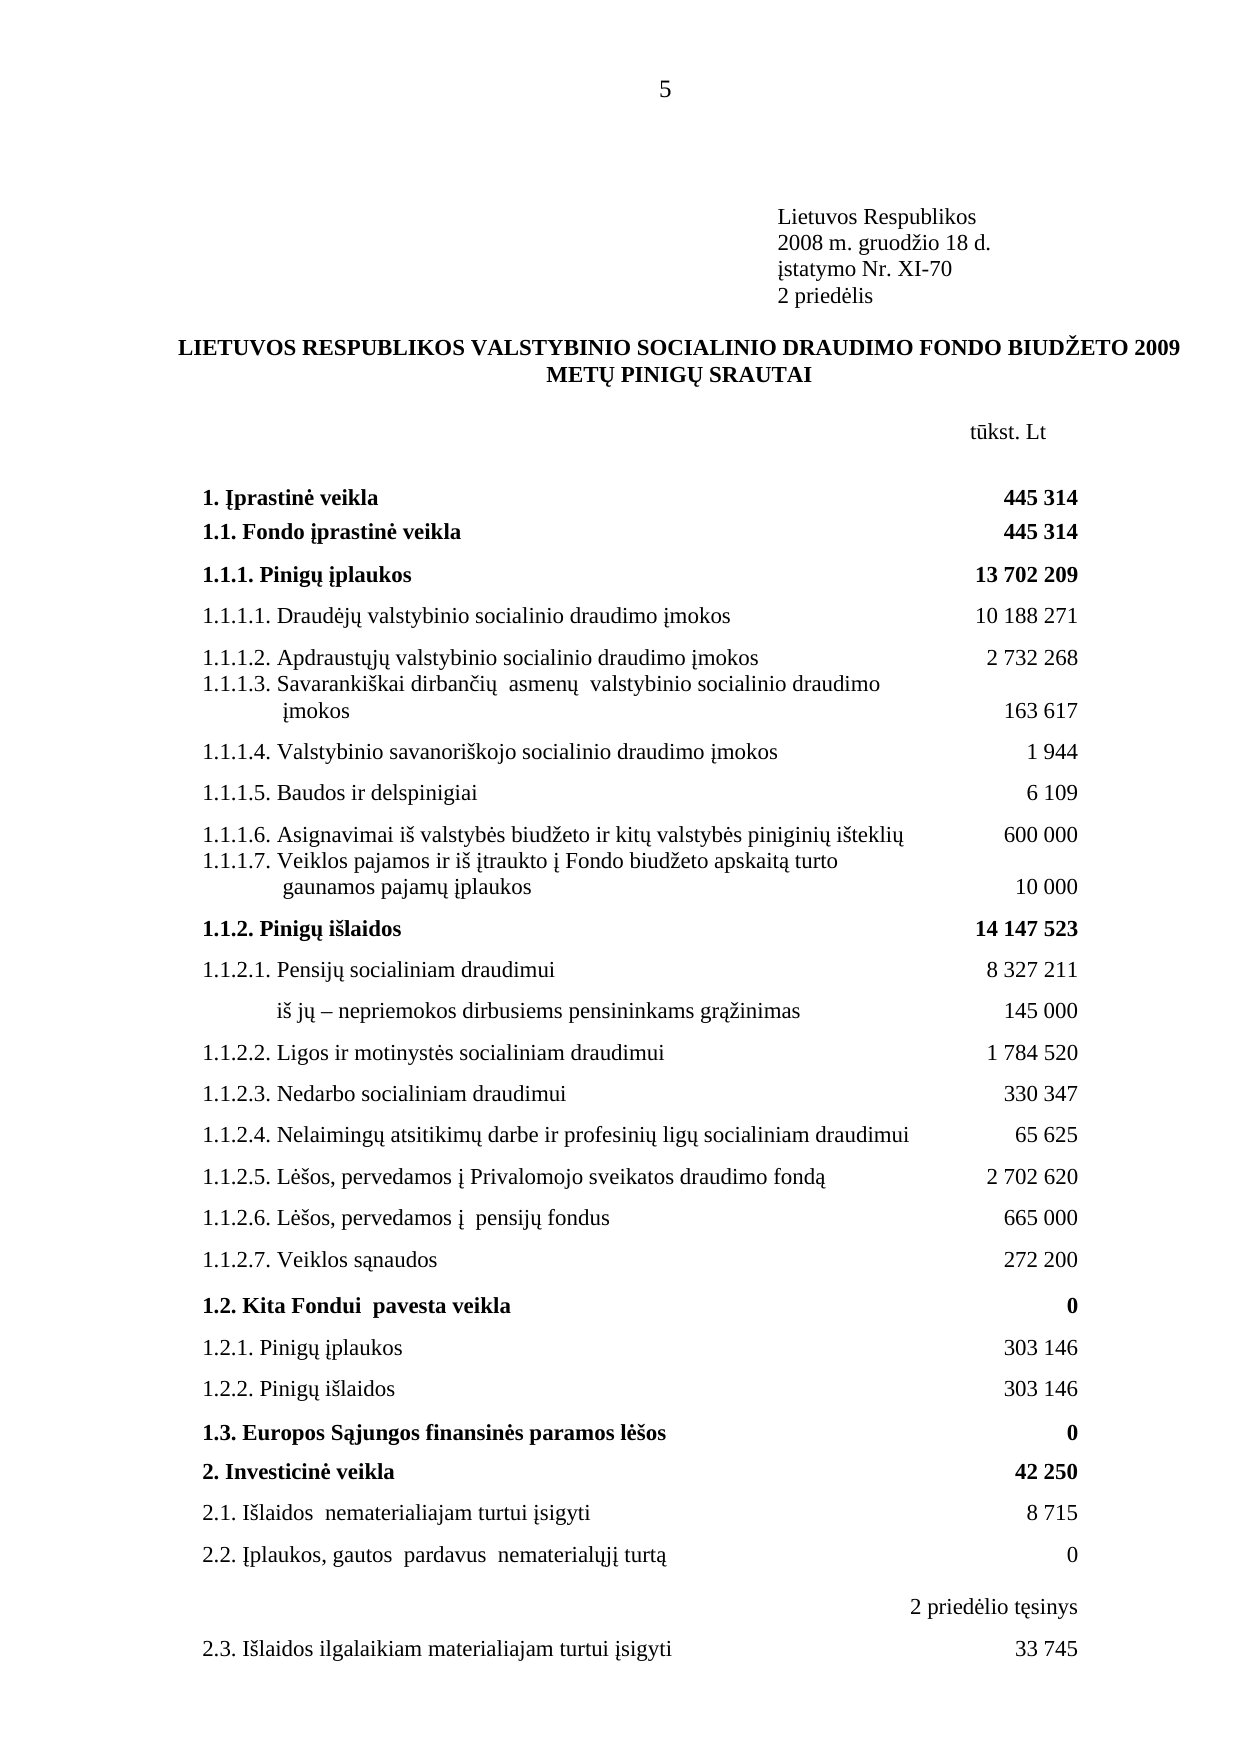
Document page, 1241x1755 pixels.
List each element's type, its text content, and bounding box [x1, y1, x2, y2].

table_cell 1.1.1. Pinigų įplaukos [174, 545, 927, 588]
table_cell 1.1.2.3. Nedarbo socialiniam draudimui [174, 1065, 927, 1107]
table_cell iš jų – nepriemokos dirbusiems pensininkams grąžinimas [174, 983, 927, 1024]
table_cell 1.1.2.6. Lėšos, pervedamos į pensijų fondus [174, 1189, 927, 1231]
table_cell 2 priedėlio tęsinys [174, 1567, 1089, 1620]
table_cell 8 715 [927, 1484, 1089, 1526]
table_cell 163 617 [927, 670, 1089, 723]
table_cell 10 000 [927, 847, 1089, 900]
table_cell 6 109 [927, 764, 1089, 806]
table_cell 1.1.1.2. Apdraustųjų valstybinio socialinio draudimo įmokos [174, 629, 927, 670]
table_cell 33 745 [927, 1620, 1089, 1661]
table_cell 1.1.1.4. Valstybinio savanoriškojo socialinio draudimo įmokos [174, 723, 927, 764]
table_cell 1.2.2. Pinigų išlaidos [174, 1360, 927, 1402]
table_cell 272 200 [927, 1231, 1089, 1272]
text įstatymo Nr. XI-70 [177, 255, 1181, 282]
table_cell 1.1.1.7. Veiklos pajamos ir iš įtraukto į Fondo biudžeto apskaitą turto gaunamos pajamų įplaukos [174, 847, 927, 900]
table_cell 1.1.2.1. Pensijų socialiniam draudimui [174, 941, 927, 982]
table_cell 0 [927, 1272, 1089, 1319]
table_cell 1.1.2.2. Ligos ir motinystės socialiniam draudimui [174, 1024, 927, 1065]
table_cell 600 000 [927, 806, 1089, 847]
table_cell 2.2. Įplaukos, gautos pardavus nematerialųjį turtą [174, 1526, 927, 1567]
table_cell 0 [927, 1526, 1089, 1567]
table_cell 2. Investicinė veikla [174, 1445, 927, 1484]
table_cell [927, 445, 1089, 471]
table_cell 1.2.1. Pinigų įplaukos [174, 1319, 927, 1360]
table_header tūkst. Lt [927, 414, 1089, 445]
table_cell 665 000 [927, 1189, 1089, 1231]
table_cell 1.1.2.5. Lėšos, pervedamos į Privalomojo sveikatos draudimo fondą [174, 1148, 927, 1189]
table_cell 1.2. Kita Fondui pavesta veikla [174, 1272, 927, 1319]
table_cell 1. Įprastinė veikla [174, 471, 927, 510]
text LIETUVOS RESPUBLIKOS VALSTYBINIO SOCIALINIO DRAUDIMO FONDO BIUDŽETO 2009 METŲ PINIGŲ SRAUTAI [177, 334, 1181, 387]
table_cell 1.1. Fondo įprastinė veikla [174, 510, 927, 545]
table_cell 1.1.1.3. Savarankiškai dirbančių asmenų valstybinio socialinio draudimo įmokos [174, 670, 927, 723]
text 2008 m. gruodžio 18 d. [177, 229, 1181, 255]
table_cell [174, 445, 927, 471]
table_cell 1 944 [927, 723, 1089, 764]
table_cell 2 732 268 [927, 629, 1089, 670]
table_cell 1.1.2.7. Veiklos sąnaudos [174, 1231, 927, 1272]
table_cell 1.1.1.6. Asignavimai iš valstybės biudžeto ir kitų valstybės piniginių išteklių [174, 806, 927, 847]
table_cell 1.1.2. Pinigų išlaidos [174, 900, 927, 941]
table_cell 445 314 [927, 471, 1089, 510]
table_cell 8 327 211 [927, 941, 1089, 982]
table_header [174, 414, 927, 445]
table_cell 14 147 523 [927, 900, 1089, 941]
table_cell 10 188 271 [927, 588, 1089, 629]
table_cell 1.3. Europos Sąjungos finansinės paramos lėšos [174, 1402, 927, 1445]
table_cell 1.1.1.1. Draudėjų valstybinio socialinio draudimo įmokos [174, 588, 927, 629]
table_cell 2 702 620 [927, 1148, 1089, 1189]
table_cell 1.1.2.4. Nelaimingų atsitikimų darbe ir profesinių ligų socialiniam draudimui [174, 1107, 927, 1148]
table_cell 2.3. Išlaidos ilgalaikiam materialiajam turtui įsigyti [174, 1620, 927, 1661]
text 2 priedėlis [177, 282, 1181, 308]
table_cell 2.1. Išlaidos nematerialiajam turtui įsigyti [174, 1484, 927, 1526]
table_cell 42 250 [927, 1445, 1089, 1484]
table_cell 303 146 [927, 1360, 1089, 1402]
table_cell 330 347 [927, 1065, 1089, 1107]
table_cell 303 146 [927, 1319, 1089, 1360]
text Lietuvos Respublikos [177, 203, 1181, 229]
table_cell 1.1.1.5. Baudos ir delspinigiai [174, 764, 927, 806]
table_cell 145 000 [927, 983, 1089, 1024]
table_cell 13 702 209 [927, 545, 1089, 588]
table_cell 1 784 520 [927, 1024, 1089, 1065]
table_cell 65 625 [927, 1107, 1089, 1148]
table_cell 445 314 [927, 510, 1089, 545]
table_cell 0 [927, 1402, 1089, 1445]
